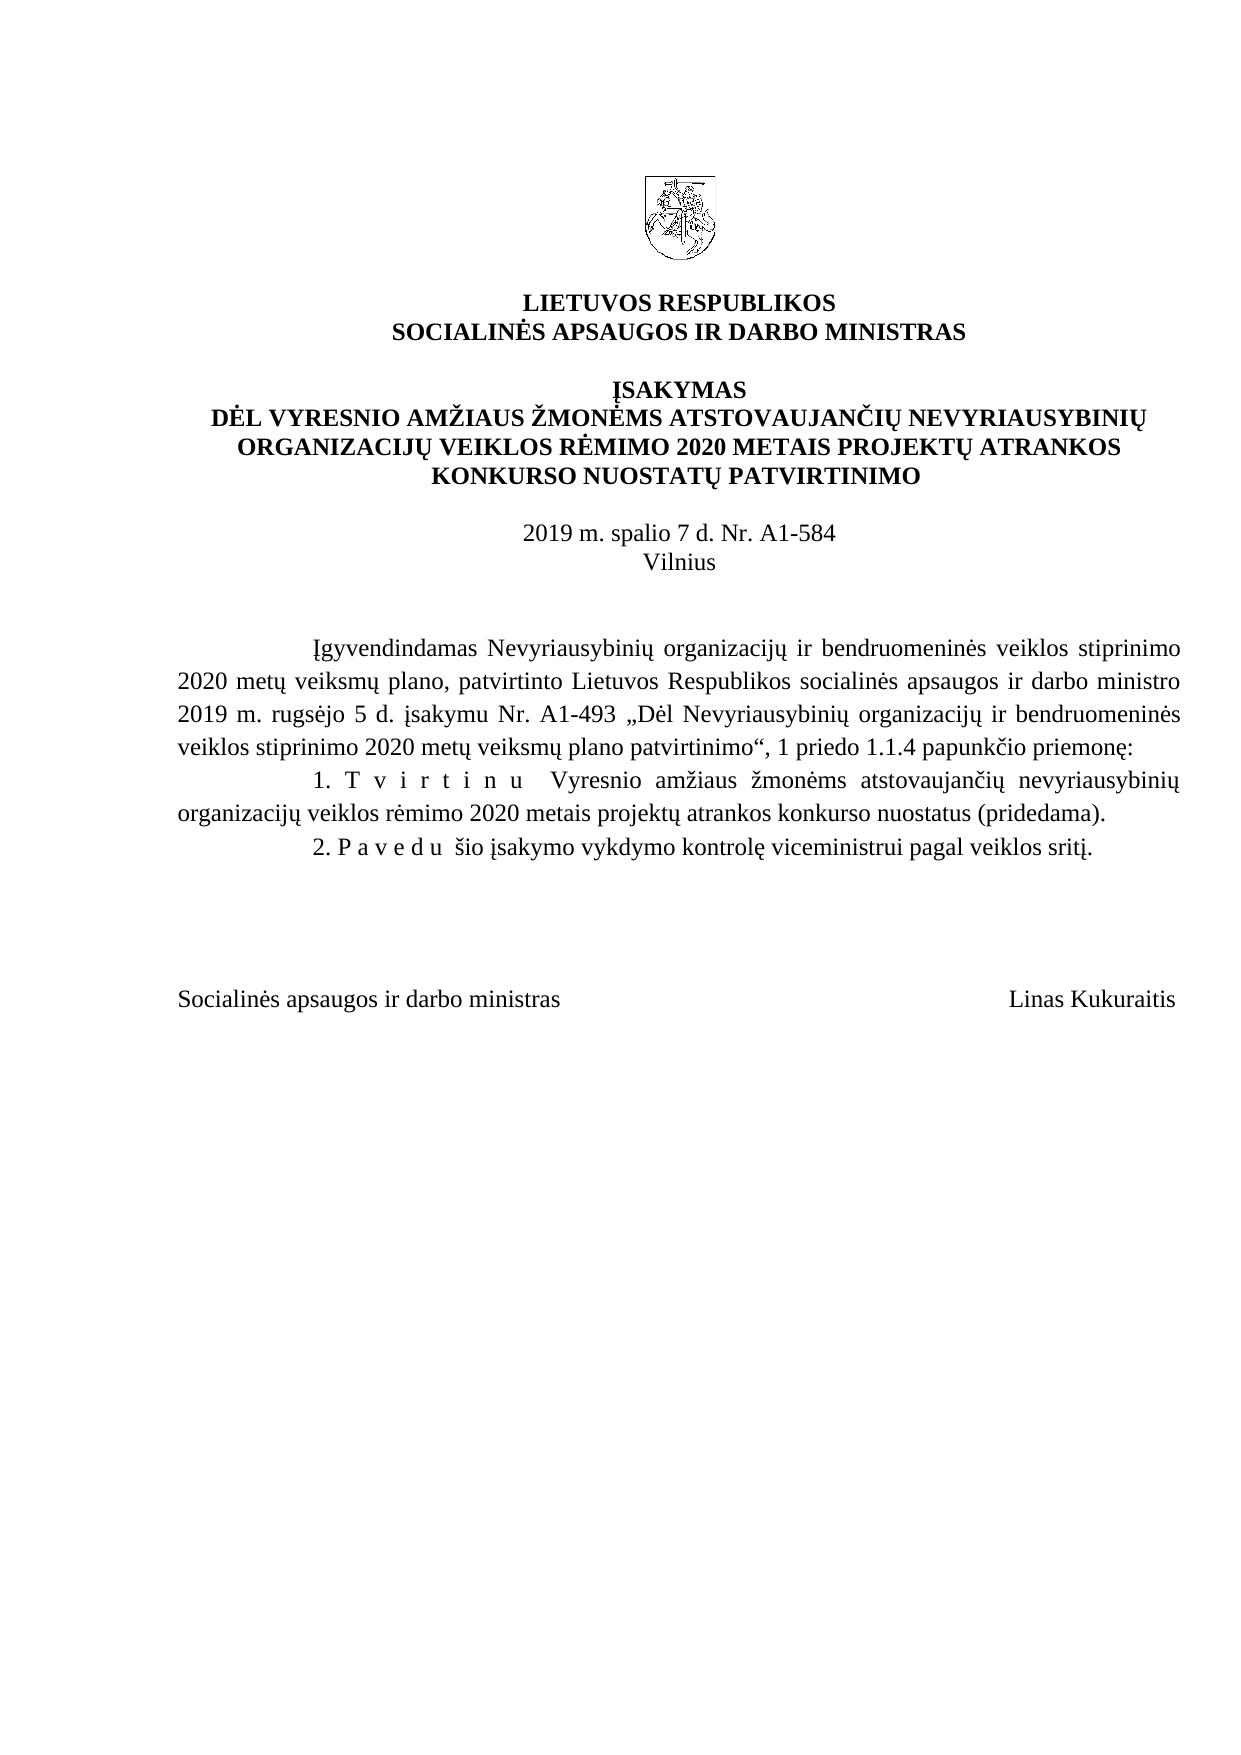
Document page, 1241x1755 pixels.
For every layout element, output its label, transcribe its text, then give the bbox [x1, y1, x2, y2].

text 2. P a v e d u šio įsakymo vykdymo kontrolę viceministrui pagal veiklos sritį. [177, 832, 1181, 860]
text LIETUVOS RESPUBLIKOS [177, 288, 1181, 317]
text Vilnius [177, 547, 1181, 576]
text Dėl vyresnio amžiaus žmonėms atstovaujančių nevyriausybinių organizacijų veiklos rėmimo 2020 metais projektų atrankos konkurso nuostatų patvirtinimo [177, 403, 1181, 490]
text 1. T v i r t i n u Vyresnio amžiaus žmonėms atstovaujančių nevyriausybinių organizacijų veiklos rėmimo 2020 metais projektų atrankos konkurso nuostatus (pridedama). [177, 766, 1181, 827]
text SOCIALINĖS APSAUGOS IR DARBO MINISTRAS [177, 317, 1181, 346]
text Įgyvendindamas Nevyriausybinių organizacijų ir bendruomeninės veiklos stiprinimo 2020 metų veiksmų plano, patvirtinto Lietuvos Respublikos socialinės apsaugos ir darbo ministro 2019 m. rugsėjo 5 d. įsakymu Nr. A1-493 „Dėl Nevyriausybinių organizacijų ir bendruomeninės veiklos stiprinimo 2020 metų veiksmų plano patvirtinimo“, 1 priedo 1.1.4 papunkčio priemonę: [177, 633, 1181, 761]
text Socialinės apsaugos ir darbo ministras Linas Kukuraitis [177, 977, 1181, 1014]
text ĮSAKYMAS [177, 375, 1181, 403]
text 2019 m. spalio 7 d. Nr. A1-584 [177, 518, 1181, 547]
